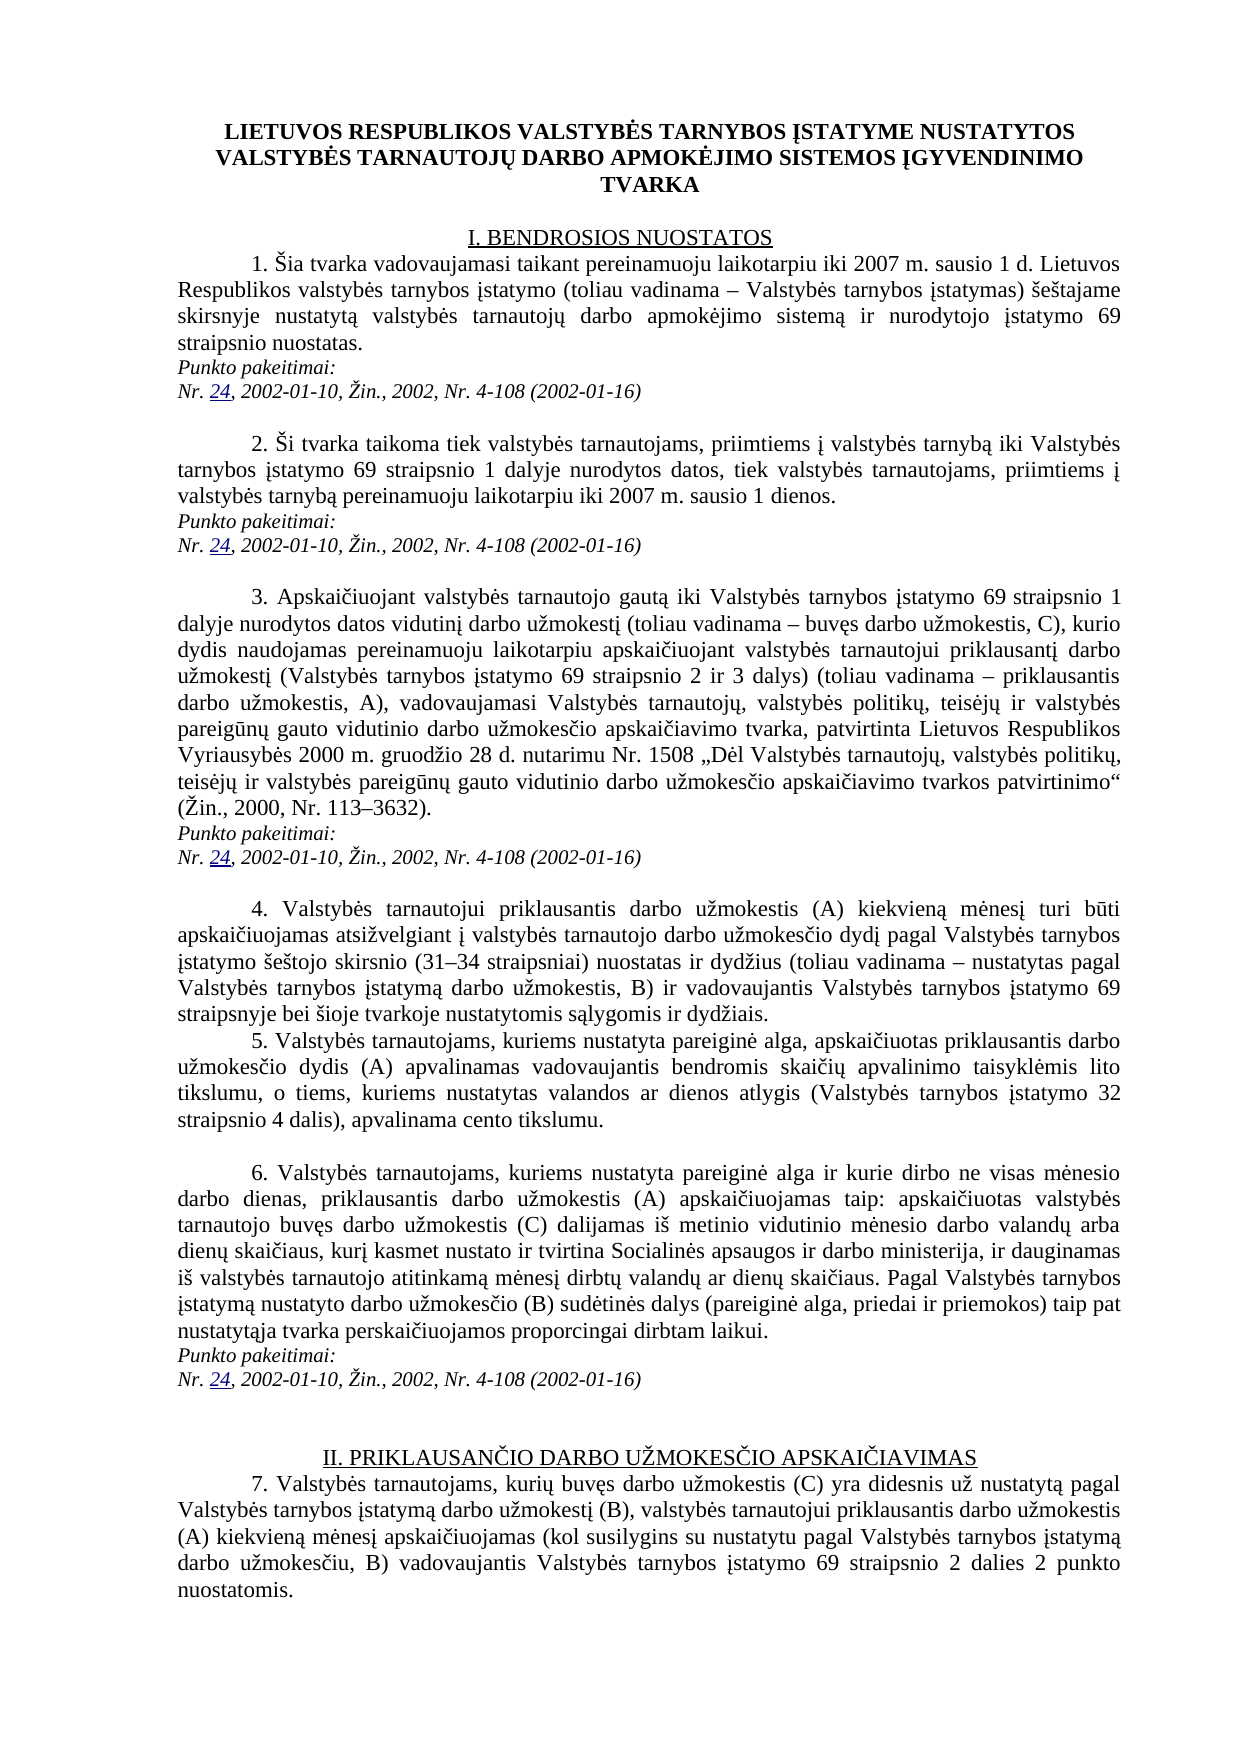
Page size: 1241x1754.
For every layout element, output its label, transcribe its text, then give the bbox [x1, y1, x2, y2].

text Punkto pakeitimai: [177, 509, 1122, 533]
text 5. Valstybės tarnautojams, kuriems nustatyta pareiginė alga, apskaičiuotas priklausantis darbo užmokesčio dydis (A) apvalinamas vadovaujantis bendromis skaičių apvalinimo taisyklėmis lito tikslumu, o tiems, kuriems nustatytas valandos ar dienos atlygis (Valstybės tarnybos įstatymo 32 straipsnio 4 dalis), apvalinama cento tikslumu. [177, 1027, 1122, 1132]
text Punkto pakeitimai: [177, 355, 1122, 379]
text Nr. 24, 2002-01-10, Žin., 2002, Nr. 4-108 (2002-01-16) [177, 1367, 1122, 1391]
text 3. Apskaičiuojant valstybės tarnautojo gautą iki Valstybės tarnybos įstatymo 69 straipsnio 1 dalyje nurodytos datos vidutinį darbo užmokestį (toliau vadinama – buvęs darbo užmokestis, C), kurio dydis naudojamas pereinamuoju laikotarpiu apskaičiuojant valstybės tarnautojui priklausantį darbo užmokestį (Valstybės tarnybos įstatymo 69 straipsnio 2 ir 3 dalys) (toliau vadinama – priklausantis darbo užmokestis, A), vadovaujamasi Valstybės tarnautojų, valstybės politikų, teisėjų ir valstybės pareigūnų gauto vidutinio darbo užmokesčio apskaičiavimo tvarka, patvirtinta Lietuvos Respublikos Vyriausybės 2000 m. gruodžio 28 d. nutarimu Nr. 1508 „Dėl Valstybės tarnautojų, valstybės politikų, teisėjų ir valstybės pareigūnų gauto vidutinio darbo užmokesčio apskaičiavimo tvarkos patvirtinimo“ (Žin., 2000, Nr. 113–3632). [177, 583, 1122, 821]
text 6. Valstybės tarnautojams, kuriems nustatyta pareiginė alga ir kurie dirbo ne visas mėnesio darbo dienas, priklausantis darbo užmokestis (A) apskaičiuojamas taip: apskaičiuotas valstybės tarnautojo buvęs darbo užmokestis (C) dalijamas iš metinio vidutinio mėnesio darbo valandų arba dienų skaičiaus, kurį kasmet nustato ir tvirtina Socialinės apsaugos ir darbo ministerija, ir dauginamas iš valstybės tarnautojo atitinkamą mėnesį dirbtų valandų ar dienų skaičiaus. Pagal Valstybės tarnybos įstatymą nustatyto darbo užmokesčio (B) sudėtinės dalys (pareiginė alga, priedai ir priemokos) taip pat nustatytąja tvarka perskaičiuojamos proporcingai dirbtam laikui. [177, 1158, 1122, 1343]
text Punkto pakeitimai: [177, 821, 1122, 844]
text Nr. 24, 2002-01-10, Žin., 2002, Nr. 4-108 (2002-01-16) [177, 379, 1122, 403]
text I. BENDROSIOS NUOSTATOS [177, 223, 1063, 250]
text 1. Šia tvarka vadovaujamasi taikant pereinamuoju laikotarpiu iki 2007 m. sausio 1 d. Lietuvos Respublikos valstybės tarnybos įstatymo (toliau vadinama – Valstybės tarnybos įstatymas) šeštajame skirsnyje nustatytą valstybės tarnautojų darbo apmokėjimo sistemą ir nurodytojo įstatymo 69 straipsnio nuostatas. [177, 250, 1122, 355]
text Nr. 24, 2002-01-10, Žin., 2002, Nr. 4-108 (2002-01-16) [177, 533, 1122, 557]
text 4. Valstybės tarnautojui priklausantis darbo užmokestis (A) kiekvieną mėnesį turi būti apskaičiuojamas atsižvelgiant į valstybės tarnautojo darbo užmokesčio dydį pagal Valstybės tarnybos įstatymo šeštojo skirsnio (31–34 straipsniai) nuostatas ir dydžius (toliau vadinama – nustatytas pagal Valstybės tarnybos įstatymą darbo užmokestis, B) ir vadovaujantis Valstybės tarnybos įstatymo 69 straipsnyje bei šioje tvarkoje nustatytomis sąlygomis ir dydžiais. [177, 895, 1122, 1027]
text Punkto pakeitimai: [177, 1343, 1122, 1367]
text Nr. 24, 2002-01-10, Žin., 2002, Nr. 4-108 (2002-01-16) [177, 844, 1122, 869]
text II. PRIKLAUSANČIO DARBO UŽMOKESČIO APSKAIČIAVIMAS [177, 1444, 1122, 1470]
text LIETUVOS RESPUBLIKOS VALSTYBĖS TARNYBOS ĮSTATYME NUSTATYTOS VALSTYBĖS TARNAUTOJŲ DARBO APMOKĖJIMO SISTEMOS ĮGYVENDINIMO TVARKA [177, 118, 1122, 197]
text 2. Ši tvarka taikoma tiek valstybės tarnautojams, priimtiems į valstybės tarnybą iki Valstybės tarnybos įstatymo 69 straipsnio 1 dalyje nurodytos datos, tiek valstybės tarnautojams, priimtiems į valstybės tarnybą pereinamuoju laikotarpiu iki 2007 m. sausio 1 dienos. [177, 430, 1122, 509]
text 7. Valstybės tarnautojams, kurių buvęs darbo užmokestis (C) yra didesnis už nustatytą pagal Valstybės tarnybos įstatymą darbo užmokestį (B), valstybės tarnautojui priklausantis darbo užmokestis (A) kiekvieną mėnesį apskaičiuojamas (kol susilygins su nustatytu pagal Valstybės tarnybos įstatymą darbo užmokesčiu, B) vadovaujantis Valstybės tarnybos įstatymo 69 straipsnio 2 dalies 2 punkto nuostatomis. [177, 1470, 1122, 1602]
